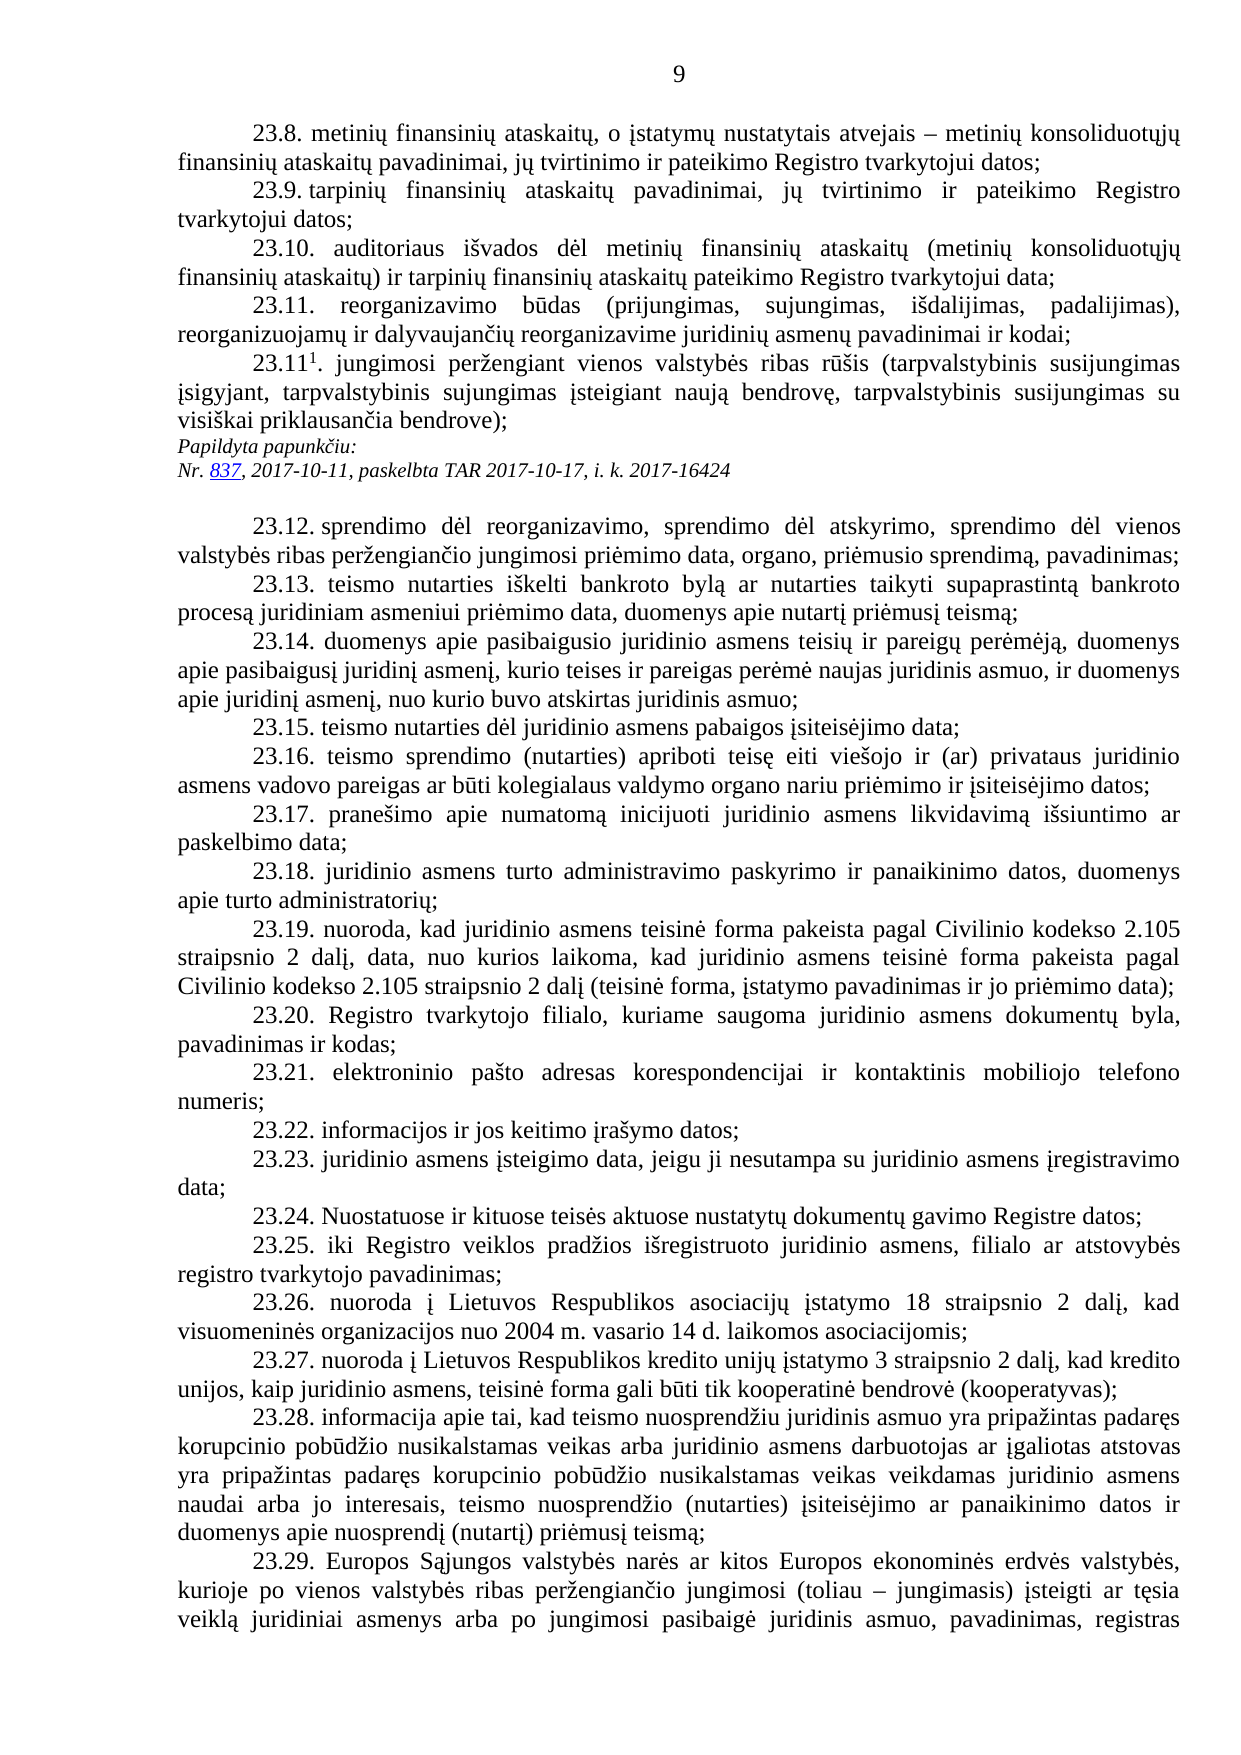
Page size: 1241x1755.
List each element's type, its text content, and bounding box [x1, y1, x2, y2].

text 23.12. sprendimo dėl reorganizavimo, sprendimo dėl atskyrimo, sprendimo dėl vienos valstybės ribas peržengiančio jungimosi priėmimo data, organo, priėmusio sprendimą, pavadinimas; [177, 511, 1181, 569]
text 23.8. metinių finansinių ataskaitų, o įstatymų nustatytais atvejais – metinių konsoliduotųjų finansinių ataskaitų pavadinimai, jų tvirtinimo ir pateikimo Registro tvarkytojui datos; [177, 118, 1181, 176]
text 23.25. iki Registro veiklos pradžios išregistruoto juridinio asmens, filialo ar atstovybės registro tvarkytojo pavadinimas; [177, 1230, 1181, 1287]
text 23.14. duomenys apie pasibaigusio juridinio asmens teisių ir pareigų perėmėją, duomenys apie pasibaigusį juridinį asmenį, kurio teises ir pareigas perėmė naujas juridinis asmuo, ir duomenys apie juridinį asmenį, nuo kurio buvo atskirtas juridinis asmuo; [177, 626, 1181, 712]
text 23.19. nuoroda, kad juridinio asmens teisinė forma pakeista pagal Civilinio kodekso 2.105 straipsnio 2 dalį, data, nuo kurios laikoma, kad juridinio asmens teisinė forma pakeista pagal Civilinio kodekso 2.105 straipsnio 2 dalį (teisinė forma, įstatymo pavadinimas ir jo priėmimo data); [177, 914, 1181, 1000]
text 23.9. tarpinių finansinių ataskaitų pavadinimai, jų tvirtinimo ir pateikimo Registro tvarkytojui datos; [177, 176, 1181, 233]
text 23.20. Registro tvarkytojo filialo, kuriame saugoma juridinio asmens dokumentų byla, pavadinimas ir kodas; [177, 1000, 1181, 1057]
text 23.24. Nuostatuose ir kituose teisės aktuose nustatytų dokumentų gavimo Registre datos; [177, 1201, 1181, 1230]
text 23.13. teismo nutarties iškelti bankroto bylą ar nutarties taikyti supaprastintą bankroto procesą juridiniam asmeniui priėmimo data, duomenys apie nutartį priėmusį teismą; [177, 569, 1181, 626]
text 23.17. pranešimo apie numatomą inicijuoti juridinio asmens likvidavimą išsiuntimo ar paskelbimo data; [177, 799, 1181, 856]
text 23.27. nuoroda į Lietuvos Respublikos kredito unijų įstatymo 3 straipsnio 2 dalį, kad kredito unijos, kaip juridinio asmens, teisinė forma gali būti tik kooperatinė bendrovė (kooperatyvas); [177, 1345, 1181, 1402]
text 23.11. reorganizavimo būdas (prijungimas, sujungimas, išdalijimas, padalijimas), reorganizuojamų ir dalyvaujančių reorganizavime juridinių asmenų pavadinimai ir kodai; [177, 291, 1181, 348]
text 23.16. teismo sprendimo (nutarties) apriboti teisę eiti viešojo ir (ar) privataus juridinio asmens vadovo pareigas ar būti kolegialaus valdymo organo nariu priėmimo ir įsiteisėjimo datos; [177, 741, 1181, 799]
text 23.29. Europos Sąjungos valstybės narės ar kitos Europos ekonominės erdvės valstybės, kurioje po vienos valstybės ribas peržengiančio jungimosi (toliau – jungimasis) įsteigti ar tęsia veiklą juridiniai asmenys arba po jungimosi pasibaigė juridinis asmuo, pavadinimas, registras [177, 1546, 1181, 1632]
text 23.28. informacija apie tai, kad teismo nuosprendžiu juridinis asmuo yra pripažintas padaręs korupcinio pobūdžio nusikalstamas veikas arba juridinio asmens darbuotojas ar įgaliotas atstovas yra pripažintas padaręs korupcinio pobūdžio nusikalstamas veikas veikdamas juridinio asmens naudai arba jo interesais, teismo nuosprendžio (nutarties) įsiteisėjimo ar panaikinimo datos ir duomenys apie nuosprendį (nutartį) priėmusį teismą; [177, 1402, 1181, 1546]
text 23.21. elektroninio pašto adresas korespondencijai ir kontaktinis mobiliojo telefono numeris; [177, 1057, 1181, 1115]
text 23.15. teismo nutarties dėl juridinio asmens pabaigos įsiteisėjimo data; [177, 712, 1181, 741]
text 23.10. auditoriaus išvados dėl metinių finansinių ataskaitų (metinių konsoliduotųjų finansinių ataskaitų) ir tarpinių finansinių ataskaitų pateikimo Registro tvarkytojui data; [177, 233, 1181, 291]
text Papildyta papunkčiu: [177, 434, 1181, 458]
text Nr. 837, 2017-10-11, paskelbta TAR 2017-10-17, i. k. 2017-16424 [177, 458, 1181, 482]
text 23.18. juridinio asmens turto administravimo paskyrimo ir panaikinimo datos, duomenys apie turto administratorių; [177, 856, 1181, 914]
text 23.23. juridinio asmens įsteigimo data, jeigu ji nesutampa su juridinio asmens įregistravimo data; [177, 1144, 1181, 1201]
text 23.26. nuoroda į Lietuvos Respublikos asociacijų įstatymo 18 straipsnio 2 dalį, kad visuomeninės organizacijos nuo 2004 m. vasario 14 d. laikomos asociacijomis; [177, 1287, 1181, 1345]
text 23.22. informacijos ir jos keitimo įrašymo datos; [177, 1115, 1181, 1144]
text 23.111. jungimosi peržengiant vienos valstybės ribas rūšis (tarpvalstybinis susijungimas įsigyjant, tarpvalstybinis sujungimas įsteigiant naują bendrovę, tarpvalstybinis susijungimas su visiškai priklausančia bendrove); [177, 348, 1181, 434]
